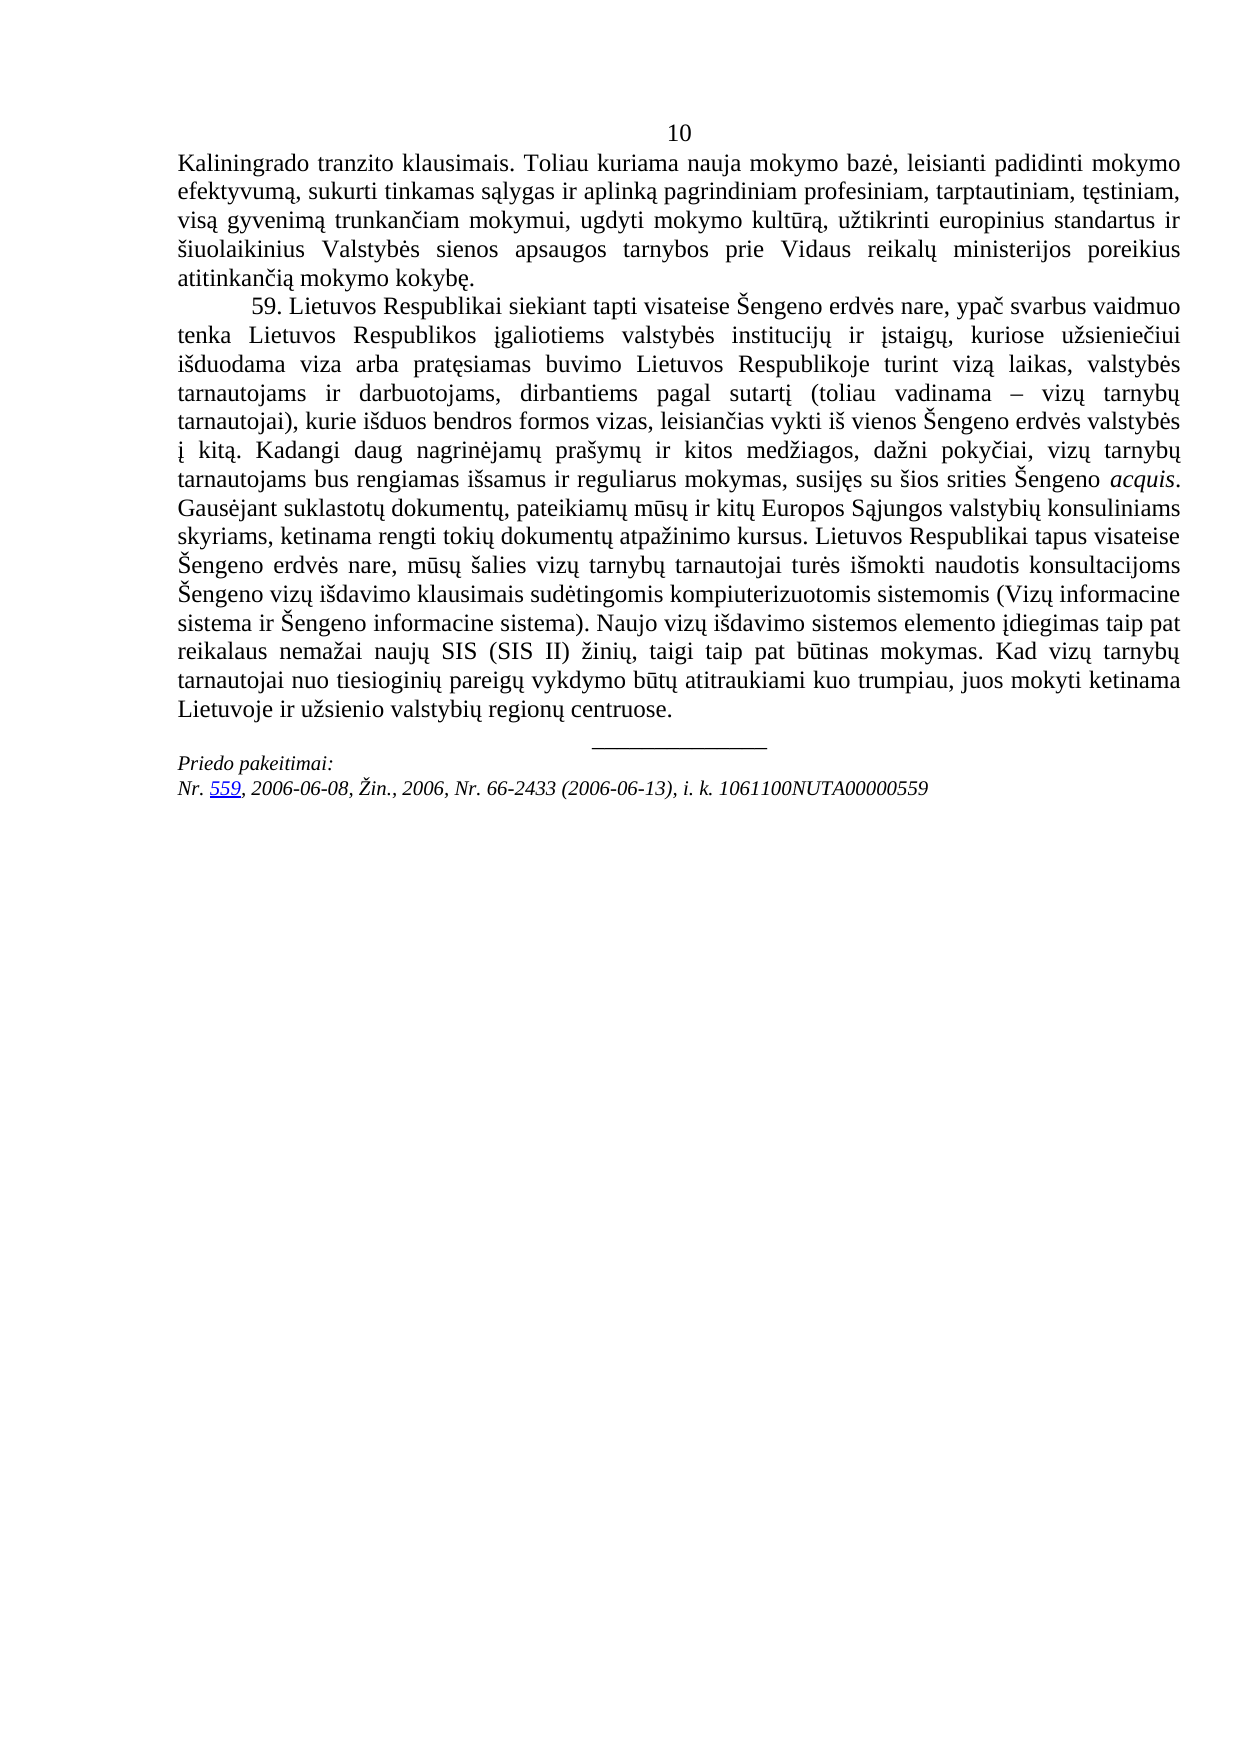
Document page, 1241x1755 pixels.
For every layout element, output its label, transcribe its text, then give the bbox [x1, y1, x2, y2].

text Kaliningrado tranzito klausimais. Toliau kuriama nauja mokymo bazė, leisianti padidinti mokymo efektyvumą, sukurti tinkamas sąlygas ir aplinką pagrindiniam profesiniam, tarptautiniam, tęstiniam, visą gyvenimą trunkančiam mokymui, ugdyti mokymo kultūrą, užtikrinti europinius standartus ir šiuolaikinius Valstybės sienos apsaugos tarnybos prie Vidaus reikalų ministerijos poreikius atitinkančią mokymo kokybę. [177, 148, 1181, 291]
text Nr. 559, 2006-06-08, Žin., 2006, Nr. 66-2433 (2006-06-13), i. k. 1061100NUTA00000559 [177, 775, 1181, 799]
text Priedo pakeitimai: [177, 751, 1181, 775]
text 59. Lietuvos Respublikai siekiant tapti visateise Šengeno erdvės nare, ypač svarbus vaidmuo tenka Lietuvos Respublikos įgaliotiems valstybės institucijų ir įstaigų, kuriose užsieniečiui išduodama viza arba pratęsiamas buvimo Lietuvos Respublikoje turint vizą laikas, valstybės tarnautojams ir darbuotojams, dirbantiems pagal sutartį (toliau vadinama – vizų tarnybų tarnautojai), kurie išduos bendros formos vizas, leisiančias vykti iš vienos Šengeno erdvės valstybės į kitą. Kadangi daug nagrinėjamų prašymų ir kitos medžiagos, dažni pokyčiai, vizų tarnybų tarnautojams bus rengiamas išsamus ir reguliarus mokymas, susijęs su šios srities Šengeno acquis. Gausėjant suklastotų dokumentų, pateikiamų mūsų ir kitų Europos Sąjungos valstybių konsuliniams skyriams, ketinama rengti tokių dokumentų atpažinimo kursus. Lietuvos Respublikai tapus visateise Šengeno erdvės nare, mūsų šalies vizų tarnybų tarnautojai turės išmokti naudotis konsultacijoms Šengeno vizų išdavimo klausimais sudėtingomis kompiuterizuotomis sistemomis (Vizų informacine sistema ir Šengeno informacine sistema). Naujo vizų išdavimo sistemos elemento įdiegimas taip pat reikalaus nemažai naujų SIS (SIS II) žinių, taigi taip pat būtinas mokymas. Kad vizų tarnybų tarnautojai nuo tiesioginių pareigų vykdymo būtų atitraukiami kuo trumpiau, juos mokyti ketinama Lietuvoje ir užsienio valstybių regionų centruose. [177, 291, 1181, 723]
text ______________ [177, 723, 1181, 751]
